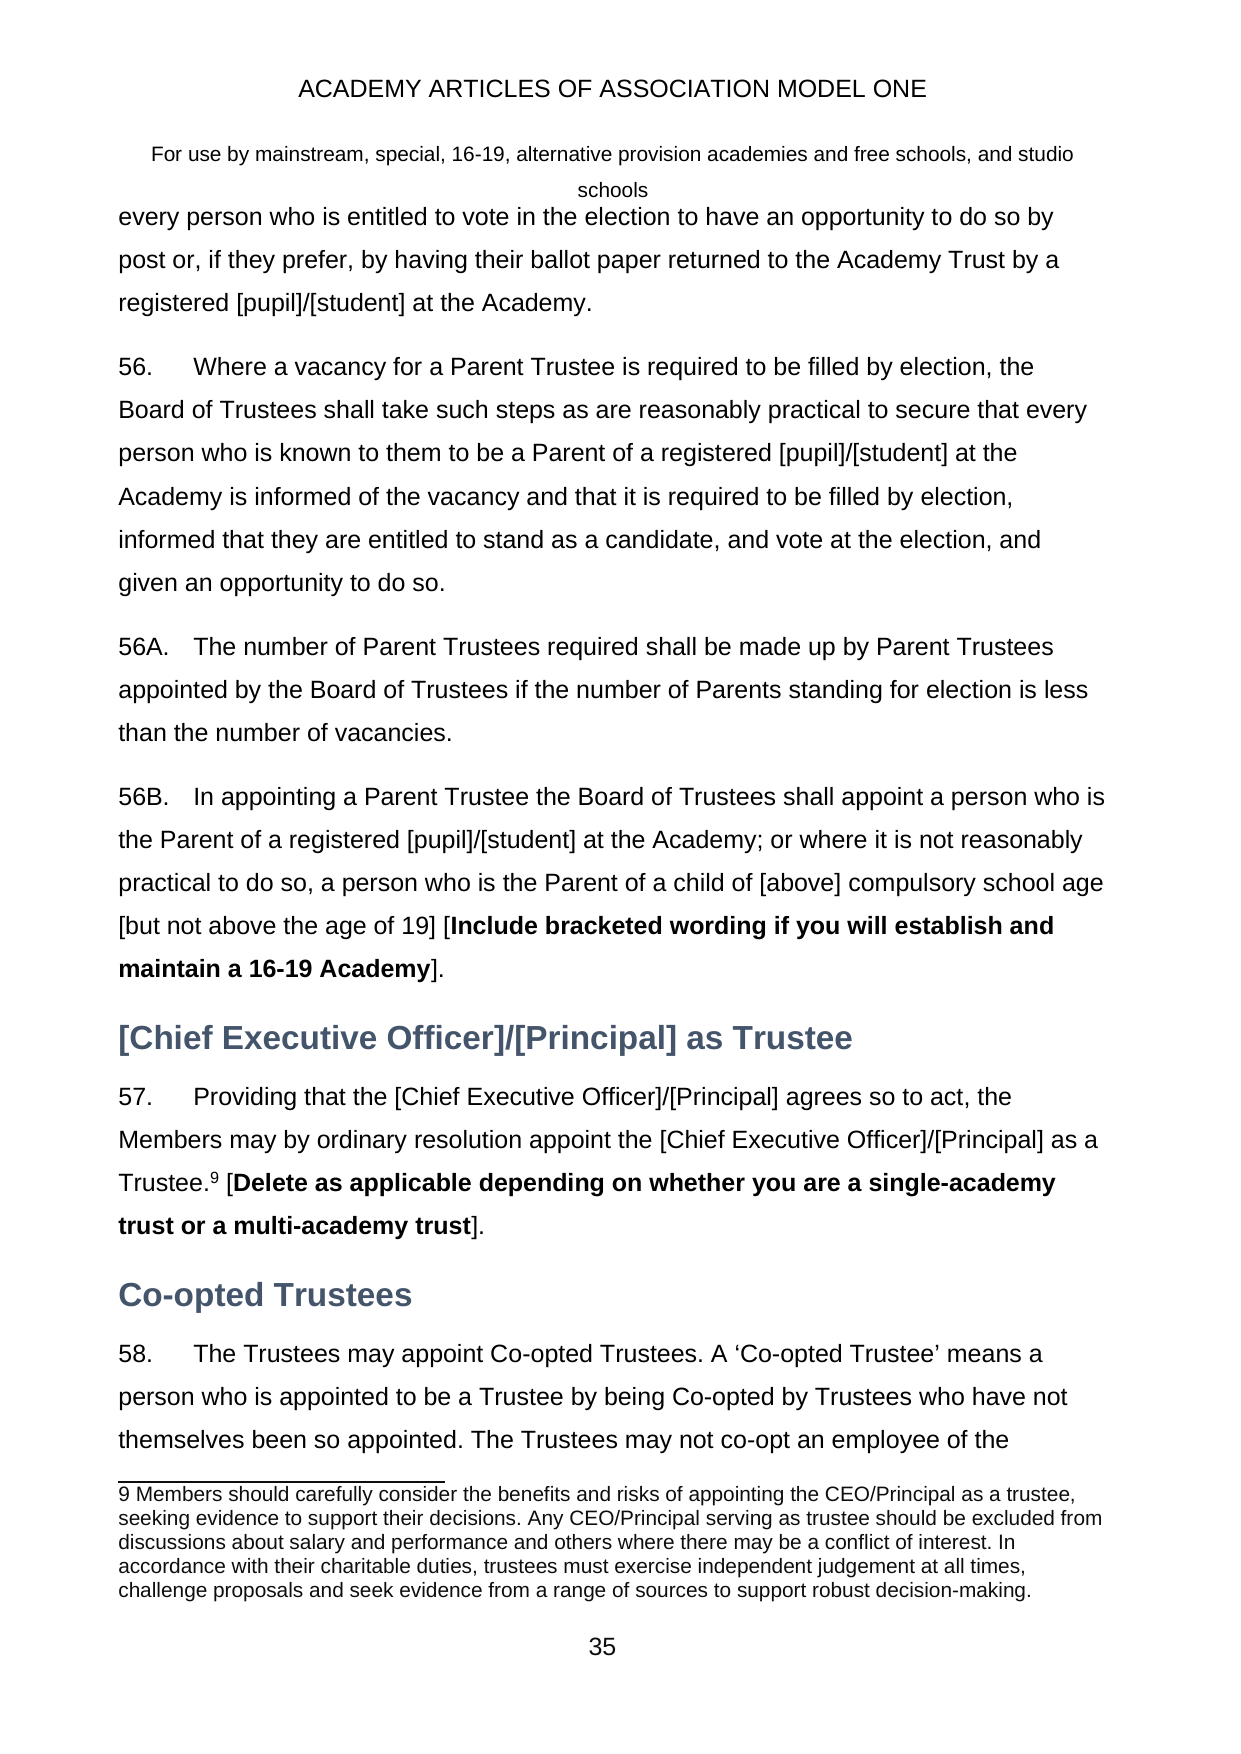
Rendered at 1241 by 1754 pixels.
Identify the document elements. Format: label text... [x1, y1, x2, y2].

subtitle Co-opted Trustees [118, 1275, 1107, 1313]
text 57. Providing that the [Chief Executive Officer]/[Principal] agrees so to act, the Members may by ordinary resolution appoint the [Chief Executive Officer]/[Principal] as a Trustee. [Delete as applicable depending on whether you are a single-academy trust or a multi-academy trust]. [118, 1082, 1107, 1240]
text 58. The Trustees may appoint Co-opted Trustees. A ‘Co-opted Trustee’ means a person who is appointed to be a Trustee by being Co-opted by Trustees who have not themselves been so appointed. The Trustees may not co-opt an employee of the [118, 1338, 1107, 1453]
text Members should carefully consider the benefits and risks of appointing the CEO/Principal as a trustee, seeking evidence to support their decisions. Any CEO/Principal serving as trustee should be excluded from discussions about salary and performance and others where there may be a conflict of interest. In accordance with their charitable duties, trustees must exercise independent judgement at all times, challenge proposals and seek evidence from a range of sources to support robust decision-making. [118, 1482, 1107, 1602]
text every person who is entitled to vote in the election to have an opportunity to do so by post or, if they prefer, by having their ballot paper returned to the Academy Trust by a registered [pupil]/[student] at the Academy. [118, 202, 1107, 317]
text 56A. The number of Parent Trustees required shall be made up by Parent Trustees appointed by the Board of Trustees if the number of Parents standing for election is less than the number of vacancies. [118, 632, 1107, 747]
text 56. Where a vacancy for a Parent Trustee is required to be filled by election, the Board of Trustees shall take such steps as are reasonably practical to secure that every person who is known to them to be a Parent of a registered [pupil]/[student] at the Academy is informed of the vacancy and that it is required to be filled by election, informed that they are entitled to stand as a candidate, and vote at the election, and given an opportunity to do so. [118, 352, 1107, 596]
subtitle [Chief Executive Officer]/[Principal] as Trustee [118, 1018, 1107, 1057]
text 56B. In appointing a Parent Trustee the Board of Trustees shall appoint a person who is the Parent of a registered [pupil]/[student] at the Academy; or where it is not reasonably practical to do so, a person who is the Parent of a child of [above] compulsory school age [but not above the age of 19] [Include bracketed wording if you will establish and maintain a 16-19 Academy]. [118, 782, 1107, 983]
